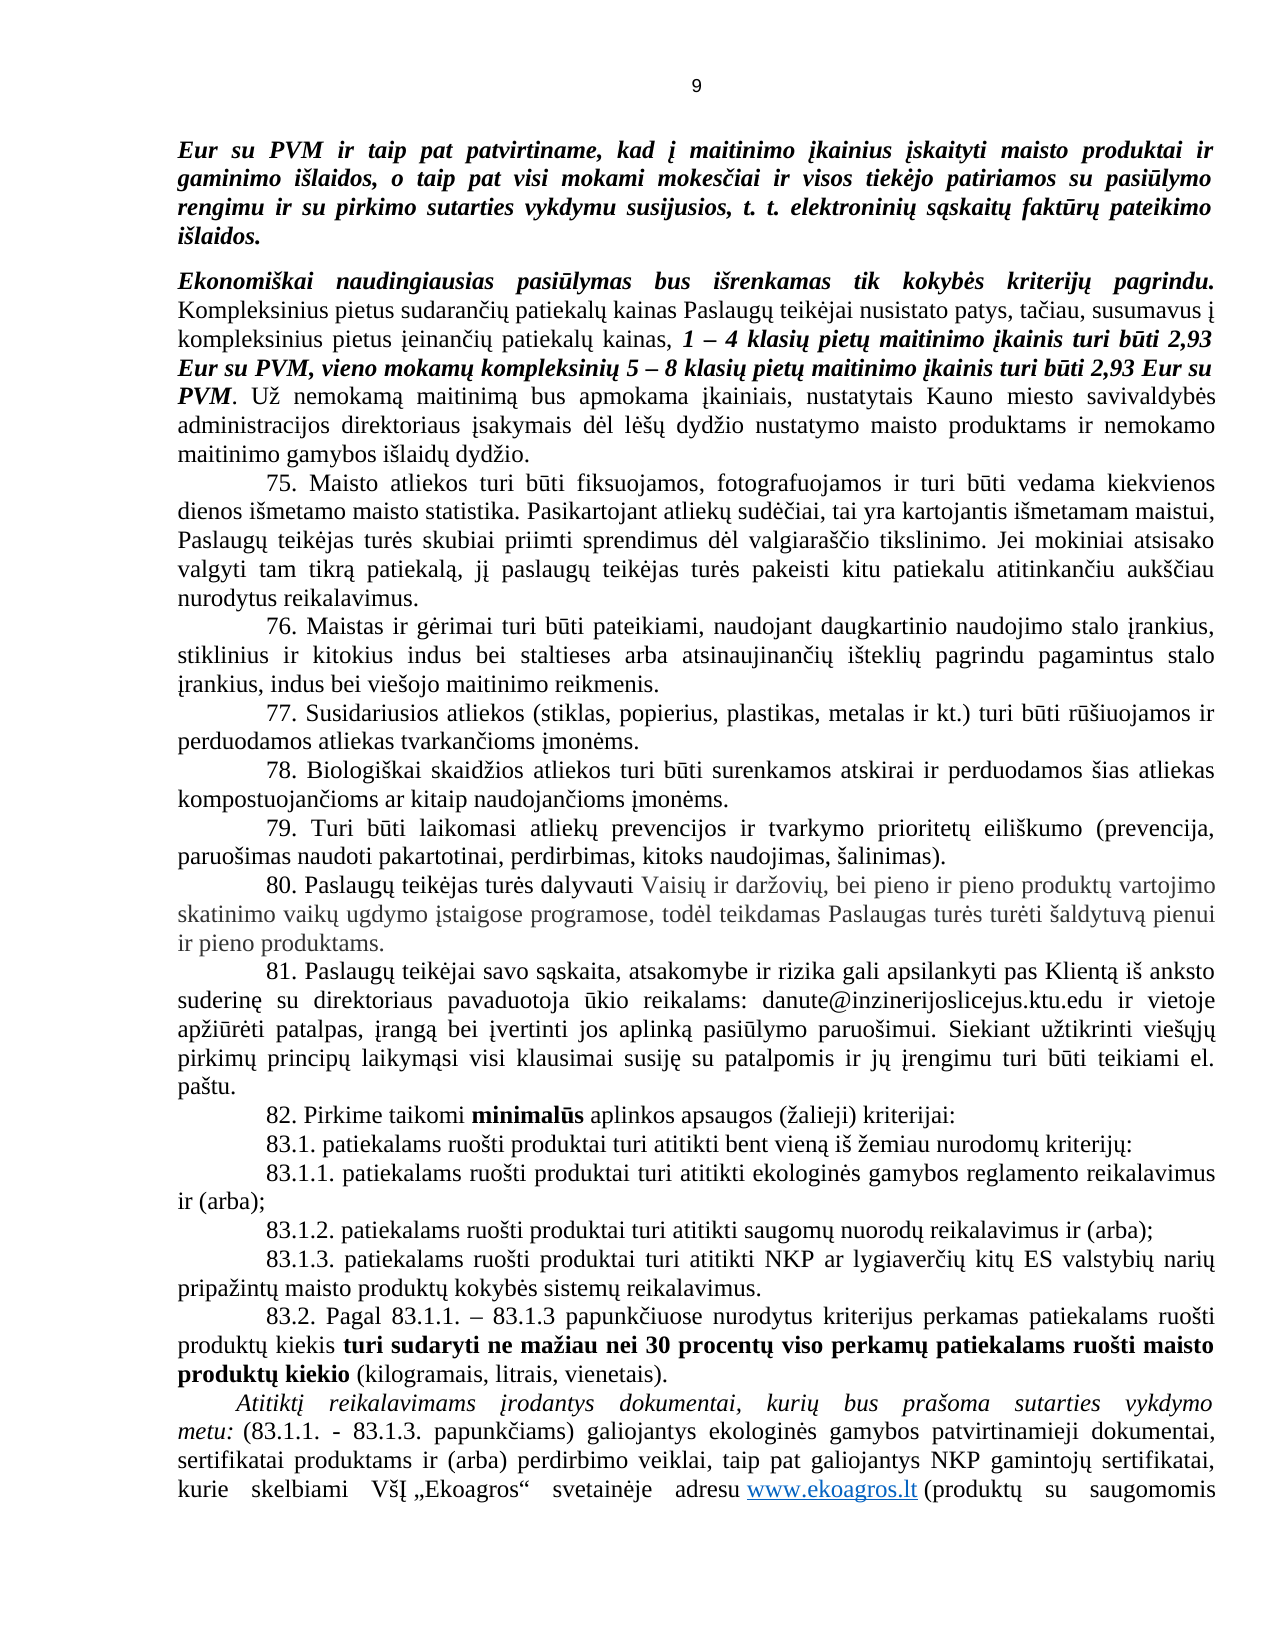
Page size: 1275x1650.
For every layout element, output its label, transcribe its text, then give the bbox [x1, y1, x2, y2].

text 81. Paslaugų teikėjai savo sąskaita, atsakomybe ir rizika gali apsilankyti pas Klientą iš anksto suderinę su direktoriaus pavaduotoja ūkio reikalams: danute@inzinerijoslicejus.ktu.edu ir vietoje apžiūrėti patalpas, įrangą bei įvertinti jos aplinką pasiūlymo paruošimui. Siekiant užtikrinti viešųjų pirkimų principų laikymąsi visi klausimai susiję su patalpomis ir jų įrengimu turi būti teikiami el. paštu. [177, 956, 1216, 1100]
text 77. Susidariusios atliekos (stiklas, popierius, plastikas, metalas ir kt.) turi būti rūšiuojamos ir perduodamos atliekas tvarkančioms įmonėms. [177, 698, 1216, 755]
text 78. Biologiškai skaidžios atliekos turi būti surenkamos atskirai ir perduodamos šias atliekas kompostuojančioms ar kitaip naudojančioms įmonėms. [177, 755, 1216, 813]
text 80. Paslaugų teikėjas turės dalyvauti Vaisių ir daržovių, bei pieno ir pieno produktų vartojimo skatinimo vaikų ugdymo įstaigose programose, todėl teikdamas Paslaugas turės turėti šaldytuvą pienui ir pieno produktams. [177, 870, 1216, 956]
text Eur su PVM ir taip pat patvirtiname, kad į maitinimo įkainius įskaityti maisto produktai ir gaminimo išlaidos, o taip pat visi mokami mokesčiai ir visos tiekėjo patiriamos su pasiūlymo rengimu ir su pirkimo sutarties vykdymu susijusios, t. t. elektroninių sąskaitų faktūrų pateikimo išlaidos. [177, 135, 1216, 250]
text 76. Maistas ir gėrimai turi būti pateikiami, naudojant daugkartinio naudojimo stalo įrankius, stiklinius ir kitokius indus bei staltieses arba atsinaujinančių išteklių pagrindu pagamintus stalo įrankius, indus bei viešojo maitinimo reikmenis. [177, 611, 1216, 698]
text 83.2. Pagal 83.1.1. – 83.1.3 papunkčiuose nurodytus kriterijus perkamas patiekalams ruošti produktų kiekis turi sudaryti ne mažiau nei 30 procentų viso perkamų patiekalams ruošti maisto produktų kiekio (kilogramais, litrais, vienetais). [177, 1301, 1216, 1388]
text 79. Turi būti laikomasi atliekų prevencijos ir tvarkymo prioritetų eiliškumo (prevencija, paruošimas naudoti pakartotinai, perdirbimas, kitoks naudojimas, šalinimas). [177, 813, 1216, 870]
text 75. Maisto atliekos turi būti fiksuojamos, fotografuojamos ir turi būti vedama kiekvienos dienos išmetamo maisto statistika. Pasikartojant atliekų sudėčiai, tai yra kartojantis išmetamam maistui, Paslaugų teikėjas turės skubiai priimti sprendimus dėl valgiaraščio tikslinimo. Jei mokiniai atsisako valgyti tam tikrą patiekalą, jį paslaugų teikėjas turės pakeisti kitu patiekalu atitinkančiu aukščiau nurodytus reikalavimus. [177, 468, 1216, 611]
text 83.1.1. patiekalams ruošti produktai turi atitikti ekologinės gamybos reglamento reikalavimus ir (arba); [177, 1158, 1216, 1215]
text Ekonomiškai naudingiausias pasiūlymas bus išrenkamas tik kokybės kriterijų pagrindu. Kompleksinius pietus sudarančių patiekalų kainas Paslaugų teikėjai nusistato patys, tačiau, susumavus į kompleksinius pietus įeinančių patiekalų kainas, 1 – 4 klasių pietų maitinimo įkainis turi būti 2,93 Eur su PVM, vieno mokamų kompleksinių 5 – 8 klasių pietų maitinimo įkainis turi būti 2,93 Eur su PVM. Už nemokamą maitinimą bus apmokama įkainiais, nustatytais Kauno miesto savivaldybės administracijos direktoriaus įsakymais dėl lėšų dydžio nustatymo maisto produktams ir nemokamo maitinimo gamybos išlaidų dydžio. [177, 266, 1216, 468]
text 83.1.2. patiekalams ruošti produktai turi atitikti saugomų nuorodų reikalavimus ir (arba); [177, 1215, 1216, 1244]
text 83.1.3. patiekalams ruošti produktai turi atitikti NKP ar lygiaverčių kitų ES valstybių narių pripažintų maisto produktų kokybės sistemų reikalavimus. [177, 1244, 1216, 1301]
text 82. Pirkime taikomi minimalūs aplinkos apsaugos (žalieji) kriterijai: [177, 1100, 1216, 1129]
text Atitiktį reikalavimams įrodantys dokumentai, kurių bus prašoma sutarties vykdymo metu: (83.1.1. - 83.1.3. papunkčiams) galiojantys ekologinės gamybos patvirtinamieji dokumentai, sertifikatai produktams ir (arba) perdirbimo veiklai, taip pat galiojantys NKP gamintojų sertifikatai, kurie skelbiami VšĮ „Ekoagros“ svetainėje adresu www.ekoagros.lt (produktų su saugomomis [177, 1388, 1216, 1503]
text 83.1. patiekalams ruošti produktai turi atitikti bent vieną iš žemiau nurodomų kriterijų: [177, 1129, 1216, 1158]
